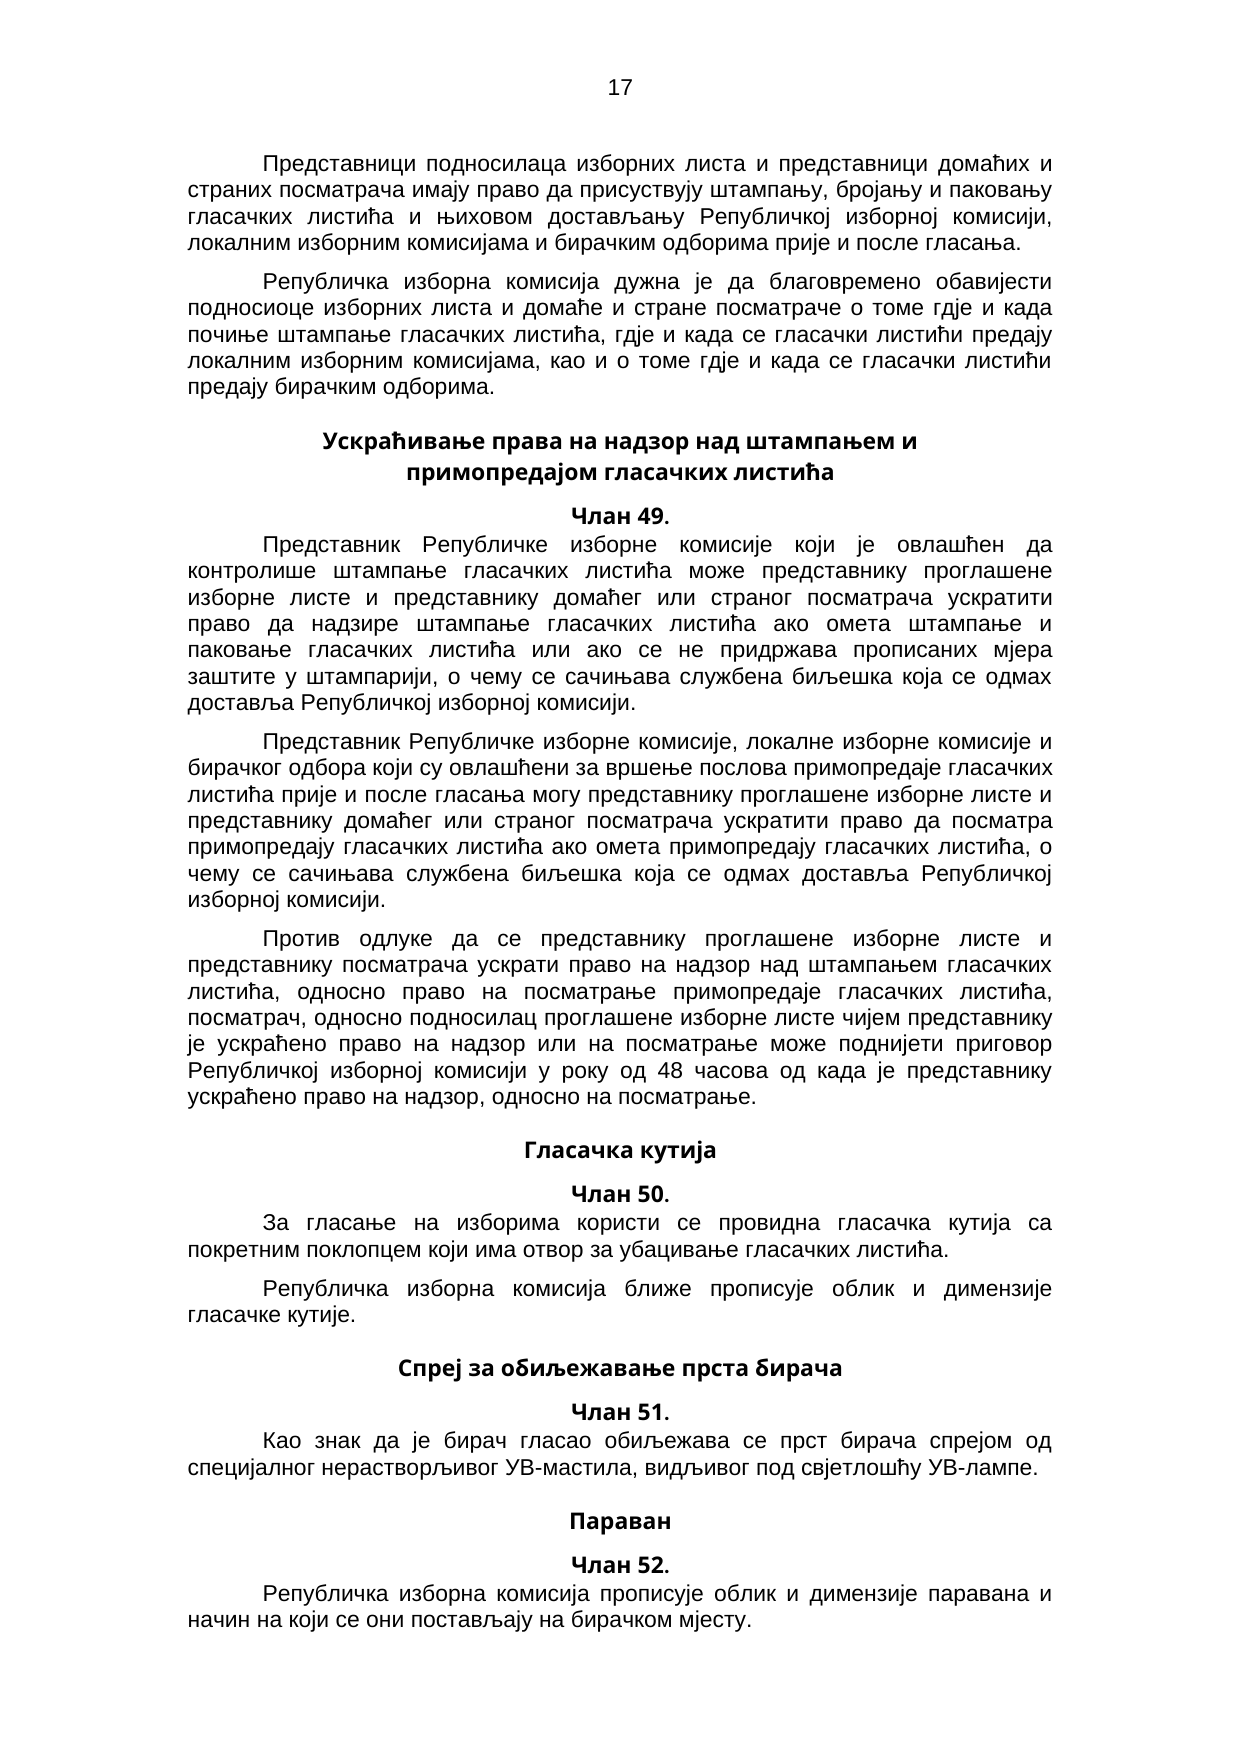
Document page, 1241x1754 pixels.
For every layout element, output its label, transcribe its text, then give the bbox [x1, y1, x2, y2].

text За гласање на изборима користи се провидна гласачка кутија са покретним поклопцем који има отвор за убацивање гласачких листића. [187, 1209, 1053, 1262]
text Републичка изборна комисија ближе прописује облик и димензије гласачке кутије. [187, 1274, 1053, 1327]
text Републичка изборна комисија дужна је да благовремено обавијести подносиоце изборних листа и домаће и стране посматраче о томе гдје и када почиње штампање гласачких листића, гдје и када се гласачки листићи предају локалним изборним комисијама, као и о томе гдје и када се гласачки листићи предају бирачким одборима. [187, 268, 1053, 400]
text Члан 50. [262, 1178, 978, 1209]
text Републичка изборна комисија прописује облик и димензије паравана и начин на који се они постављају на бирачком мјесту. [187, 1580, 1053, 1633]
text Спреј за обиљежавање прста бирача [262, 1352, 978, 1383]
text Као знак да је бирач гласао обиљежава се прст бирача спрејом од специјалног нерастворљивог УВ-мастила, видљивог под свјетлошћу УВ-лампе. [187, 1427, 1053, 1480]
text Члан 49. [262, 500, 978, 531]
text Члан 51. [262, 1396, 978, 1427]
text Представник Републичке изборне комисије који је овлашћен да контролише штампање гласачких листића може представнику проглашене изборне листе и представнику домаћег или страног посматрача ускратити право да надзире штампање гласачких листића ако омета штампање и паковање гласачких листића или ако се не придржава прописаних мјера заштите у штампарији, о чему се сачињава службена биљешка која се одмах доставља Републичкој изборној комисији. [187, 531, 1053, 715]
text Гласачка кутија [262, 1134, 978, 1166]
text Представник Републичке изборне комисије, локалне изборне комисије и бирачког одбора који су овлашћени за вршење послова примопредаје гласачких листића прије и после гласања могу представнику проглашене изборне листе и представнику домаћег или страног посматрача ускратити право да посматра примопредају гласачких листића ако омета примопредају гласачких листића, о чему се сачињава службена биљешка која се одмах доставља Републичкој изборној комисији. [187, 728, 1053, 912]
text Против одлуке да се представнику проглашене изборне листе и представнику посматрача ускрати право на надзор над штампањем гласачких листића, односно право на посматрање примопредаје гласачких листића, посматрач, односно подносилац проглашене изборне листе чијем представнику је ускраћено право на надзор или на посматрање може поднијети приговор Републичкој изборној комисији у року од 48 часова од када је представнику ускраћено право на надзор, односно на посматрање. [187, 925, 1053, 1109]
text Ускраћивање права на надзор над штампањем и примопредајом гласачких листића [262, 425, 978, 487]
text Члан 52. [262, 1549, 978, 1580]
text Представници подносилаца изборних листа и представници домаћих и страних посматрача имају право да присуствују штампању, бројању и паковању гласачких листића и њиховом достављању Републичкој изборној комисији, локалним изборним комисијама и бирачким одборима прије и после гласања. [187, 150, 1053, 255]
text Параван [262, 1505, 978, 1536]
